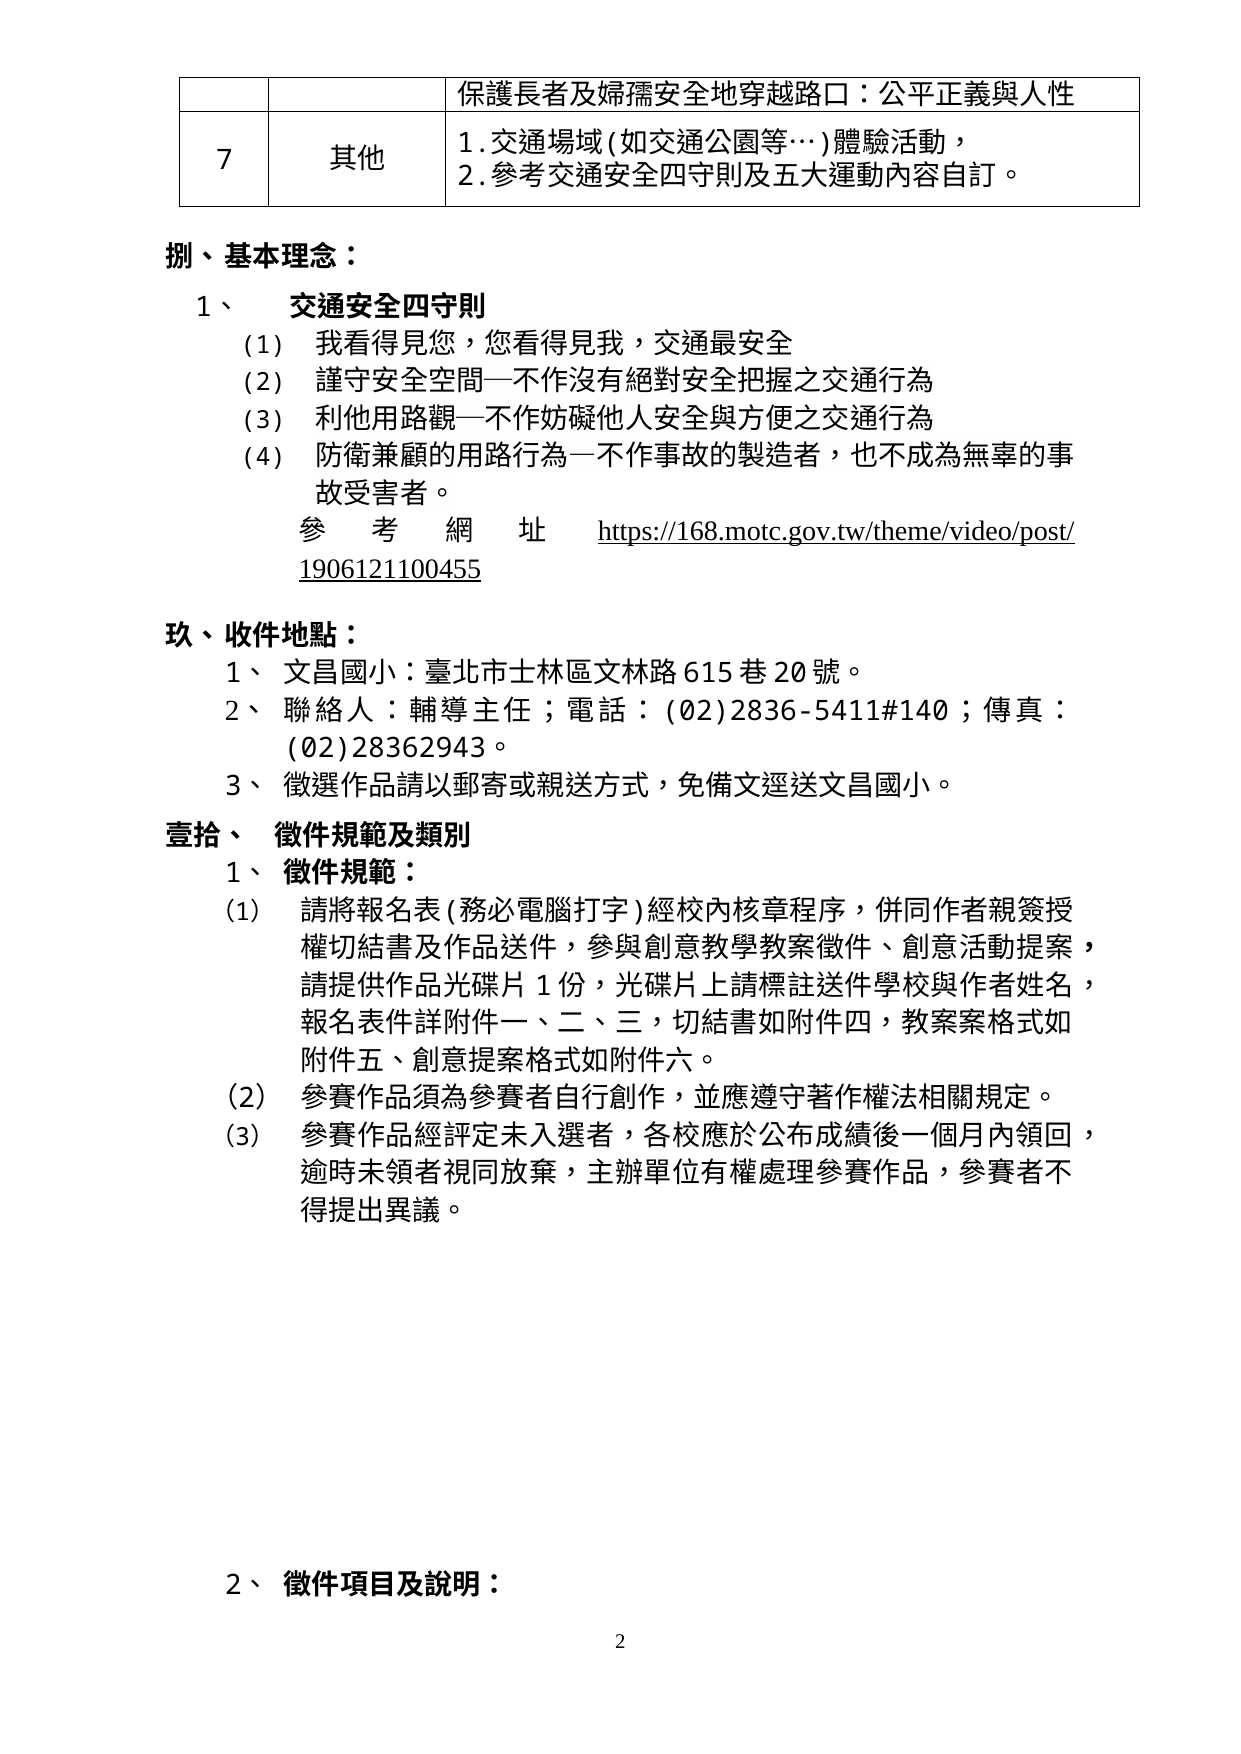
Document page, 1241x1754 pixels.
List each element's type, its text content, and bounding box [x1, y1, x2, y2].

list 基本理念： [165, 240, 1075, 273]
list 徵選作品請以郵寄或親送方式，免備文逕送文昌國小。 [224, 765, 1075, 802]
table_cell 其他 [269, 112, 445, 206]
table_cell 保護長者及婦孺安全地穿越路口：公平正義與人性 [446, 78, 1139, 111]
list 收件地點： [165, 619, 1075, 652]
list 防衛兼顧的用路行為—不作事故的製造者，也不成為無辜的事故受害者。 [240, 436, 1075, 511]
table_cell 7 [180, 112, 268, 206]
list 利他用路觀─不作妨礙他人安全與方便之交通行為 [240, 398, 1075, 436]
table_cell [180, 78, 268, 111]
list 謹守安全空間─不作沒有絕對安全把握之交通行為 [240, 361, 1075, 398]
list 徵件項目及說明： [224, 1561, 1075, 1602]
list 文昌國小：臺北市士林區文林路615巷20號。 [224, 652, 1075, 690]
list 我看得見您，您看得見我，交通最安全 [240, 323, 1075, 361]
list 交通安全四守則 [195, 290, 1075, 323]
text 參考網址https://168.motc.gov.tw/theme/video/post/1906121100455 [298, 511, 1075, 586]
table_cell 1.交通場域(如交通公園等…)體驗活動， 2.參考交通安全四守則及五大運動內容自訂。 [446, 112, 1139, 206]
list 徵件規範及類別 [165, 819, 1075, 852]
list 參賽作品經評定未入選者，各校應於公布成績後一個月內領回，逾時未領者視同放棄，主辦單位有權處理參賽作品，參賽者不得提出異議。 [210, 1115, 1075, 1227]
list 徵件規範： [224, 852, 1075, 890]
table_cell [269, 78, 445, 111]
list 請將報名表(務必電腦打字)經校內核章程序，併同作者親簽授權切結書及作品送件，參與創意教學教案徵件、創意活動提案，請提供作品光碟片1份，光碟片上請標註送件學校與作者姓名，報名表件詳附件一、二、三，切結書如附件四，教案案格式如附件五、創意提案格式如附件六。 [210, 890, 1075, 1077]
list 參賽作品須為參賽者自行創作，並應遵守著作權法相關規定。 [210, 1077, 1075, 1115]
list 聯絡人：輔導主任；電話：(02)2836-5411#140；傳真：(02)28362943。 [224, 690, 1075, 765]
